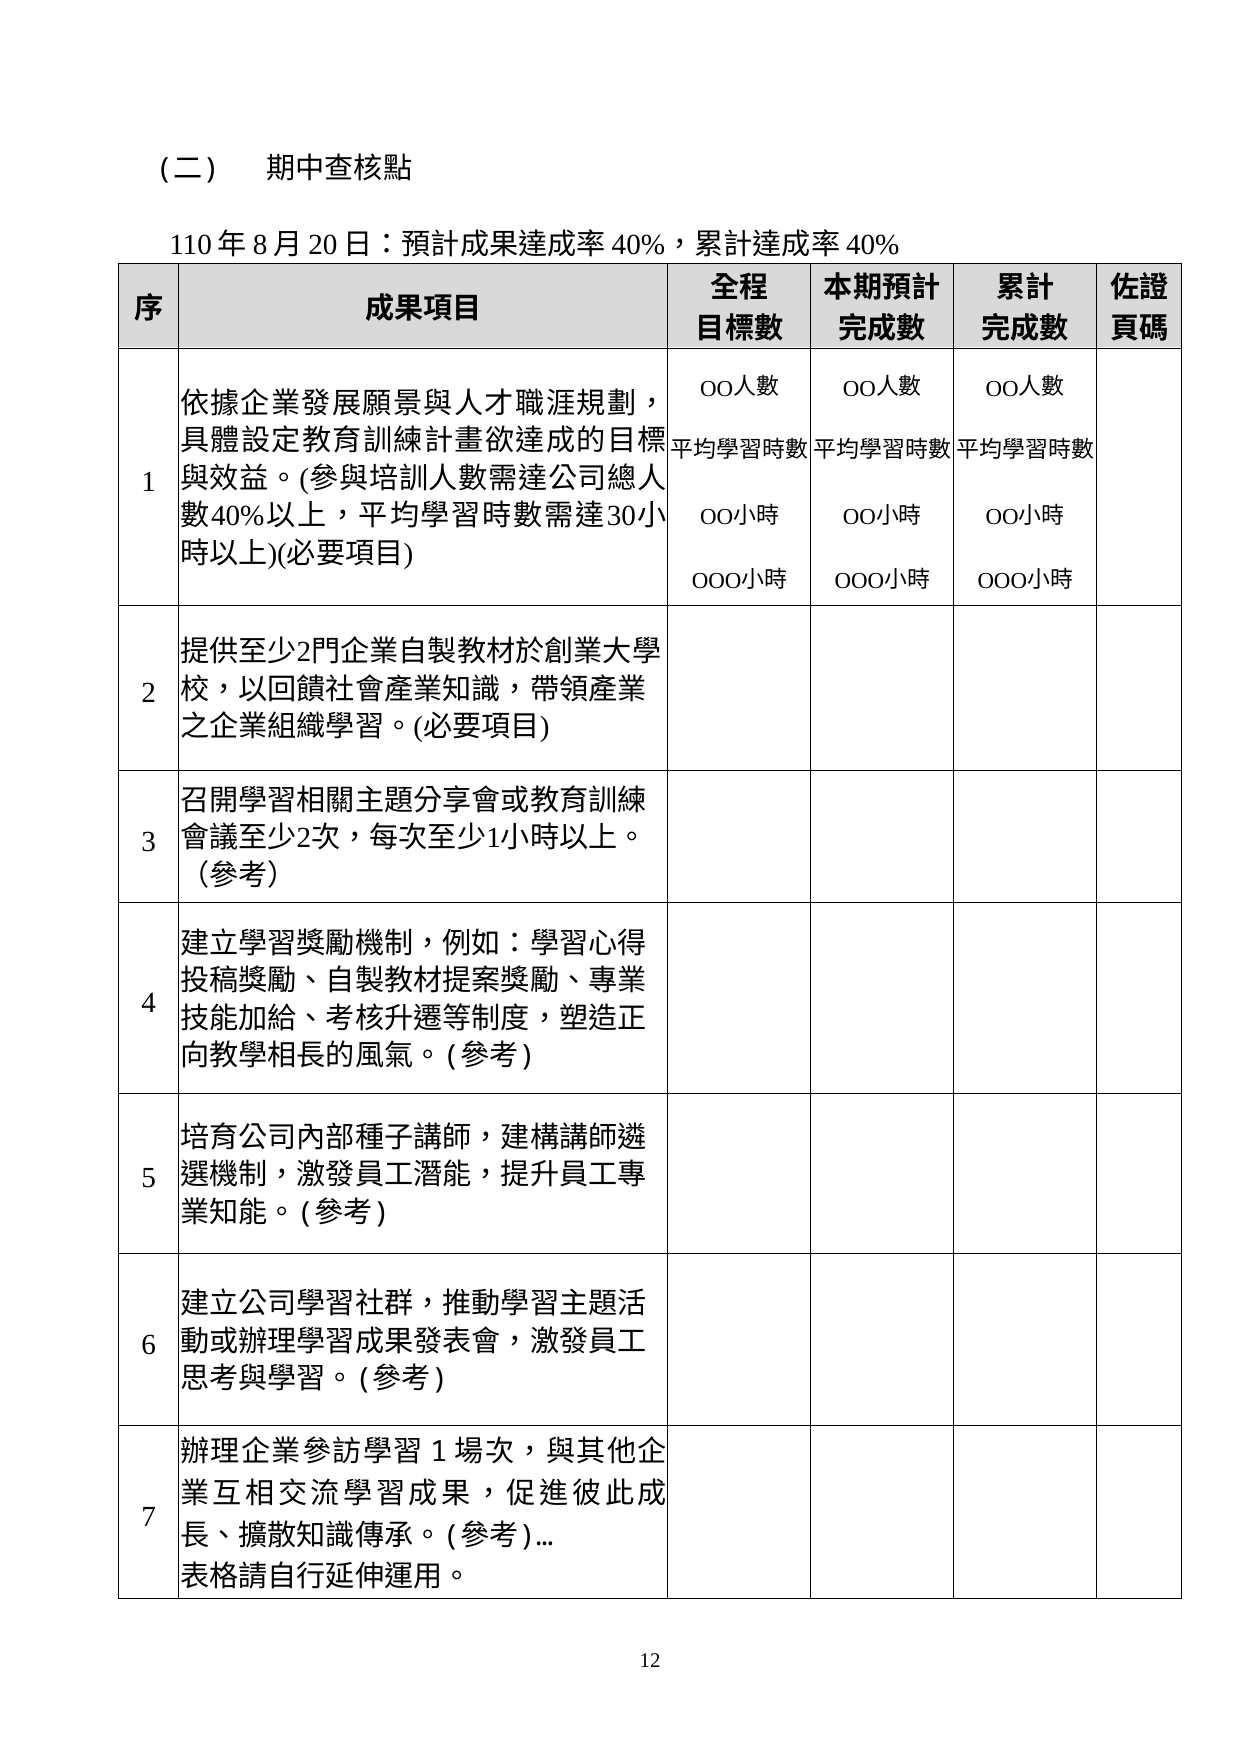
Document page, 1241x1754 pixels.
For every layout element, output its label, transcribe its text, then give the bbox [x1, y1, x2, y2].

table_cell OO人數 平均學習時數 OO小時 OOO小時 [668, 349, 810, 605]
table_cell [811, 903, 953, 1093]
table_cell [1097, 903, 1181, 1093]
table_cell [668, 606, 810, 770]
table_cell 1 [119, 349, 178, 605]
table_cell [668, 903, 810, 1093]
table_cell 建立公司學習社群，推動學習主題活動或辦理學習成果發表會，激發員工思考與學習。(參考) [179, 1254, 667, 1425]
table_cell [954, 606, 1096, 770]
table_cell 培育公司內部種子講師，建構講師遴選機制，激發員工潛能，提升員工專業知能。(參考) [179, 1094, 667, 1253]
table_header 累計 完成數 [954, 264, 1096, 347]
table_header 成果項目 [179, 264, 667, 347]
table_cell [811, 771, 953, 902]
table_cell [954, 1426, 1096, 1597]
table_cell OO人數 平均學習時數 OO小時 OOO小時 [954, 349, 1096, 605]
table_cell [668, 1254, 810, 1425]
table_cell 7 [119, 1426, 178, 1597]
table_cell 6 [119, 1254, 178, 1425]
table_cell [1097, 1426, 1181, 1597]
table_cell 4 [119, 903, 178, 1093]
table_cell OO人數 平均學習時數 OO小時 OOO小時 [811, 349, 953, 605]
text 110年8月20日：預計成果達成率40%，累計達成率40% [118, 220, 1181, 263]
table_cell [668, 771, 810, 902]
table_cell 提供至少2門企業自製教材於創業大學校，以回饋社會產業知識，帶領產業之企業組織學習。(必要項目) [179, 606, 667, 770]
table_cell 建立學習獎勵機制，例如：學習心得投稿獎勵、自製教材提案獎勵、專業技能加給、考核升遷等制度，塑造正向教學相長的風氣。(參考) [179, 903, 667, 1093]
table_cell [668, 1094, 810, 1253]
table_cell [954, 1094, 1096, 1253]
table_cell [811, 1426, 953, 1597]
table_cell 依據企業發展願景與人才職涯規劃，具體設定教育訓練計畫欲達成的目標與效益。(參與培訓人數需達公司總人數40%以上，平均學習時數需達30小時以上)(必要項目) [179, 349, 667, 605]
table_cell [954, 1254, 1096, 1425]
table_cell 5 [119, 1094, 178, 1253]
table_cell [668, 1426, 810, 1597]
table_cell [1097, 1094, 1181, 1253]
table_cell 3 [119, 771, 178, 902]
table_cell [1097, 349, 1181, 605]
table_cell 召開學習相關主題分享會或教育訓練會議至少2次，每次至少1小時以上。（參考） [179, 771, 667, 902]
list 期中查核點 [155, 144, 1181, 187]
table_cell [1097, 606, 1181, 770]
table_cell [954, 771, 1096, 902]
table_cell [1097, 1254, 1181, 1425]
table_cell [811, 606, 953, 770]
table_cell [811, 1094, 953, 1253]
table_cell 2 [119, 606, 178, 770]
table_header 本期預計 完成數 [811, 264, 953, 347]
table_cell [954, 903, 1096, 1093]
table_header 全程 目標數 [668, 264, 810, 347]
table_header 序 [119, 264, 178, 347]
table_cell [811, 1254, 953, 1425]
table_cell [1097, 771, 1181, 902]
table_header 佐證 頁碼 [1097, 264, 1181, 347]
